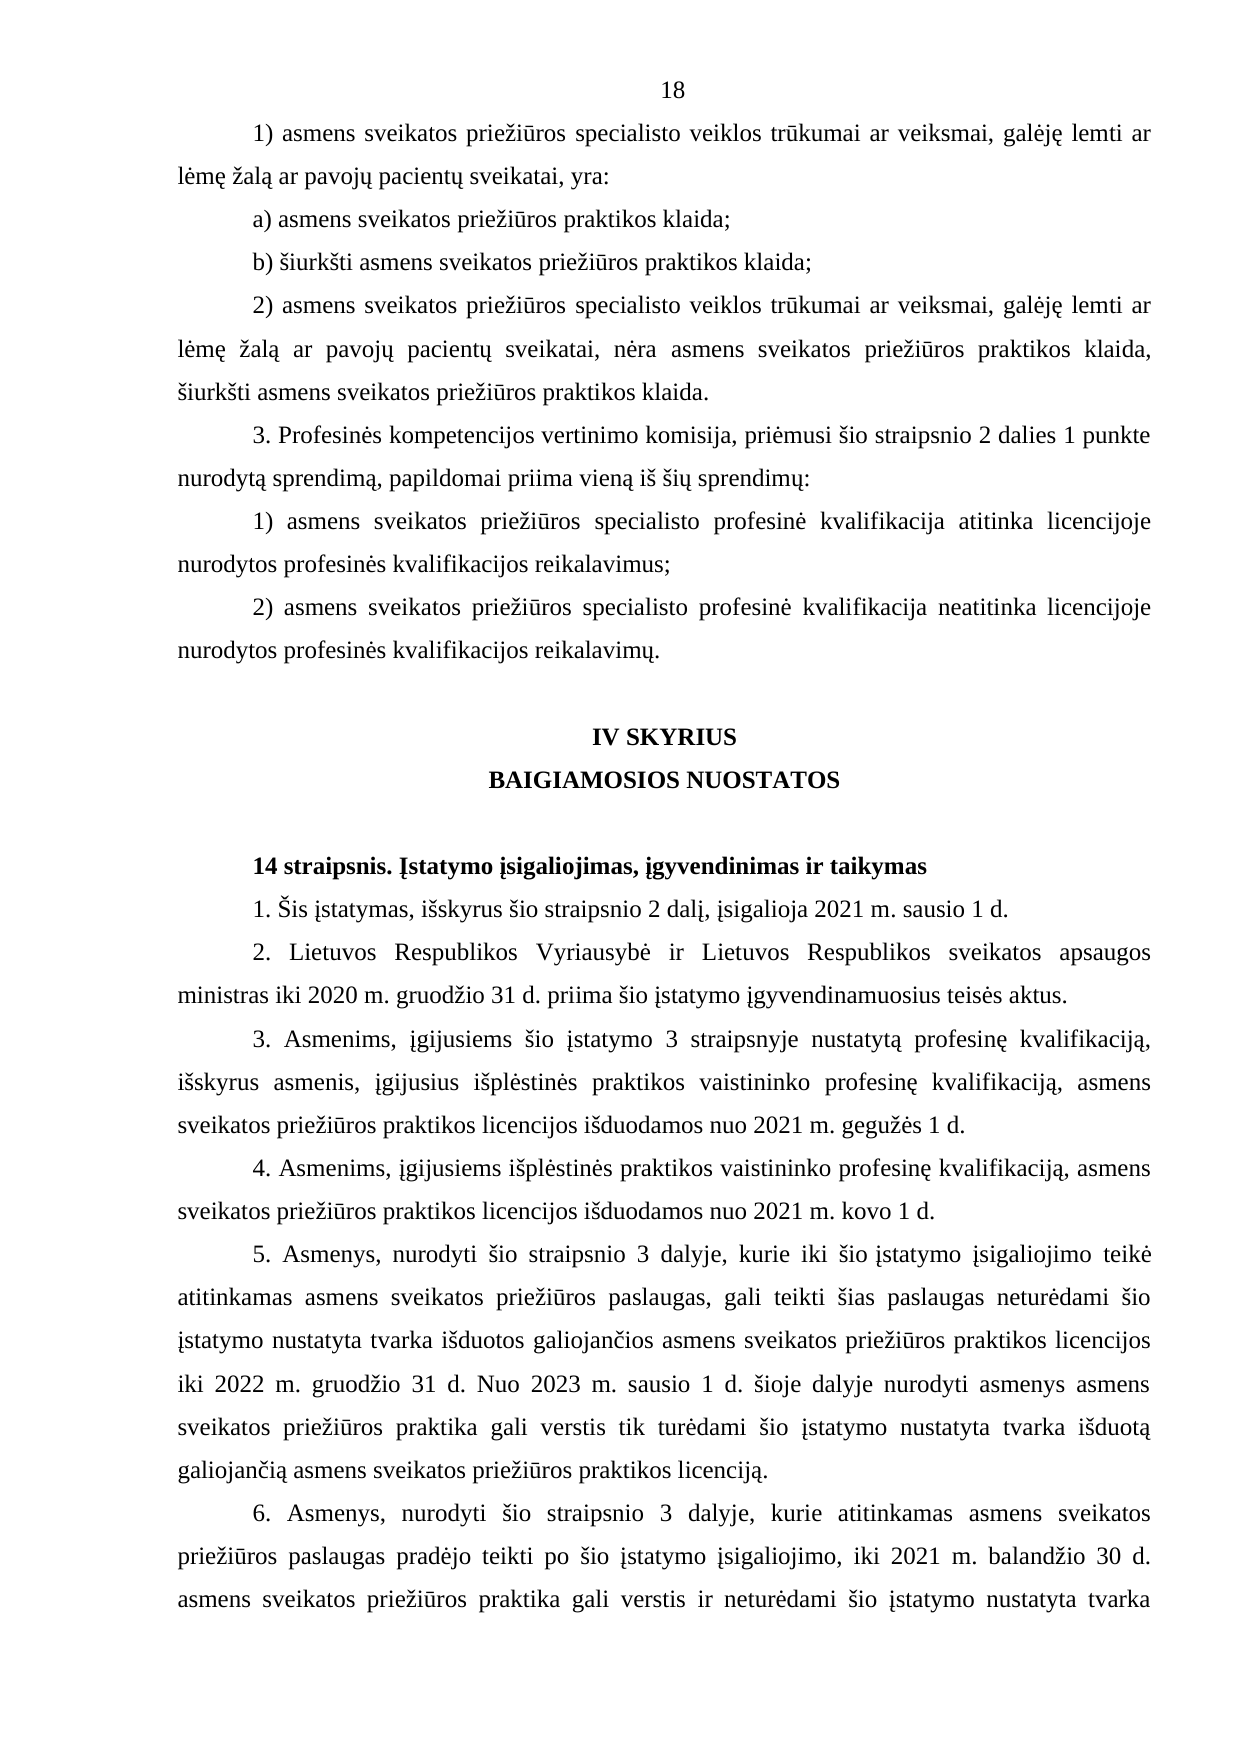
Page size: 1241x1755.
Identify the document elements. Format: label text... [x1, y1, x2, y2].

text a) asmens sveikatos priežiūros praktikos klaida; [177, 204, 1152, 233]
text 14 straipsnis. Įstatymo įsigaliojimas, įgyvendinimas ir taikymas [177, 851, 1152, 880]
text 1) asmens sveikatos priežiūros specialisto profesinė kvalifikacija atitinka licencijoje nurodytos profesinės kvalifikacijos reikalavimus; [177, 506, 1152, 578]
text BAIGIAMOSIOS NUOSTATOS [177, 765, 1152, 794]
text 2. Lietuvos Respublikos Vyriausybė ir Lietuvos Respublikos sveikatos apsaugos ministras iki 2020 m. gruodžio 31 d. priima šio įstatymo įgyvendinamuosius teisės aktus. [177, 937, 1152, 1009]
text 5. Asmenys, nurodyti šio straipsnio 3 dalyje, kurie iki šio įstatymo įsigaliojimo teikė atitinkamas asmens sveikatos priežiūros paslaugas, gali teikti šias paslaugas neturėdami šio įstatymo nustatyta tvarka išduotos galiojančios asmens sveikatos priežiūros praktikos licencijos iki 2022 m. gruodžio 31 d. Nuo 2023 m. sausio 1 d. šioje dalyje nurodyti asmenys asmens sveikatos priežiūros praktika gali verstis tik turėdami šio įstatymo nustatyta tvarka išduotą galiojančią asmens sveikatos priežiūros praktikos licenciją. [177, 1239, 1152, 1484]
text 2) asmens sveikatos priežiūros specialisto profesinė kvalifikacija neatitinka licencijoje nurodytos profesinės kvalifikacijos reikalavimų. [177, 592, 1152, 664]
text b) šiurkšti asmens sveikatos priežiūros praktikos klaida; [177, 247, 1152, 276]
text 4. Asmenims, įgijusiems išplėstinės praktikos vaistininko profesinę kvalifikaciją, asmens sveikatos priežiūros praktikos licencijos išduodamos nuo 2021 m. kovo 1 d. [177, 1153, 1152, 1225]
text IV SKYRIUS [177, 722, 1152, 751]
text 2) asmens sveikatos priežiūros specialisto veiklos trūkumai ar veiksmai, galėję lemti ar lėmę žalą ar pavojų pacientų sveikatai, nėra asmens sveikatos priežiūros praktikos klaida, šiurkšti asmens sveikatos priežiūros praktikos klaida. [177, 291, 1152, 406]
text 6. Asmenys, nurodyti šio straipsnio 3 dalyje, kurie atitinkamas asmens sveikatos priežiūros paslaugas pradėjo teikti po šio įstatymo įsigaliojimo, iki 2021 m. balandžio 30 d. asmens sveikatos priežiūros praktika gali verstis ir neturėdami šio įstatymo nustatyta tvarka [177, 1498, 1152, 1613]
text 3. Asmenims, įgijusiems šio įstatymo 3 straipsnyje nustatytą profesinę kvalifikaciją, išskyrus asmenis, įgijusius išplėstinės praktikos vaistininko profesinę kvalifikaciją, asmens sveikatos priežiūros praktikos licencijos išduodamos nuo 2021 m. gegužės 1 d. [177, 1024, 1152, 1139]
text 3. Profesinės kompetencijos vertinimo komisija, priėmusi šio straipsnio 2 dalies 1 punkte nurodytą sprendimą, papildomai priima vieną iš šių sprendimų: [177, 420, 1152, 492]
text 1) asmens sveikatos priežiūros specialisto veiklos trūkumai ar veiksmai, galėję lemti ar lėmę žalą ar pavojų pacientų sveikatai, yra: [177, 118, 1152, 190]
text 1. Šis įstatymas, išskyrus šio straipsnio 2 dalį, įsigalioja 2021 m. sausio 1 d. [177, 894, 1152, 923]
